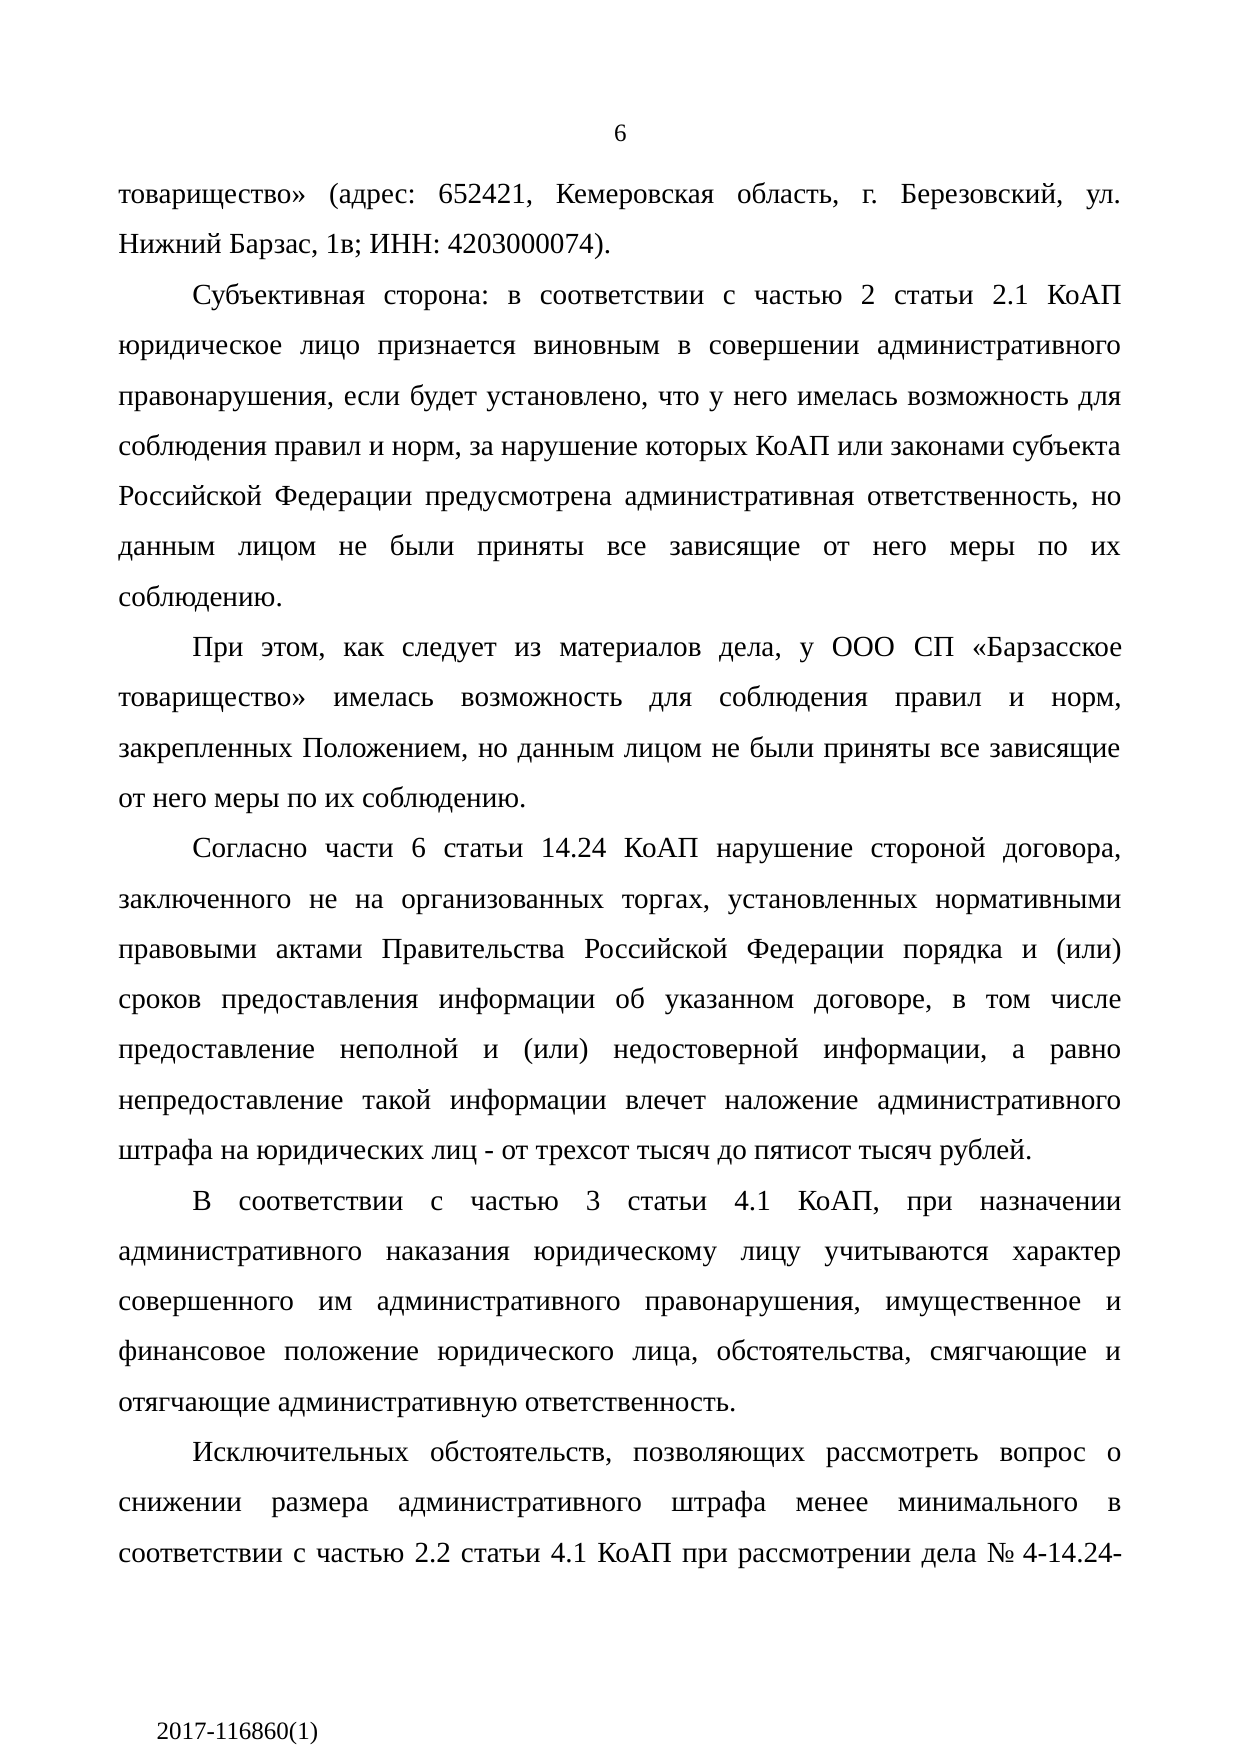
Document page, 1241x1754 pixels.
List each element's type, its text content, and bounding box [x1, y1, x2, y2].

text товарищество» (адрес: 652421, Кемеровская область, г. Березовский, ул. Нижний Барзас, 1в; ИНН: 4203000074). [118, 176, 1122, 260]
text Субъективная сторона: в соответствии с частью 2 статьи 2.1 КоАП юридическое лицо признается виновным в совершении административного правонарушения, если будет установлено, что у него имелась возможность для соблюдения правил и норм, за нарушение которых КоАП или законами субъекта Российской Федерации предусмотрена административная ответственность, но данным лицом не были приняты все зависящие от него меры по их соблюдению. [118, 277, 1122, 612]
text Согласно части 6 статьи 14.24 КоАП нарушение стороной договора, заключенного не на организованных торгах, установленных нормативными правовыми актами Правительства Российской Федерации порядка и (или) сроков предоставления информации об указанном договоре, в том числе предоставление неполной и (или) недостоверной информации, а равно непредоставление такой информации влечет наложение административного штрафа на юридических лиц - от трехсот тысяч до пятисот тысяч рублей. [118, 830, 1122, 1166]
text При этом, как следует из материалов дела, у ООО СП «Барзасское товарищество» имелась возможность для соблюдения правил и норм, закрепленных Положением, но данным лицом не были приняты все зависящие от него меры по их соблюдению. [118, 629, 1122, 814]
text Исключительных обстоятельств, позволяющих рассмотреть вопрос о снижении размера административного штрафа менее минимального в соответствии с частью 2.2 статьи 4.1 КоАП при рассмотрении дела № 4-14.24- [118, 1434, 1122, 1568]
text В соответствии с частью 3 статьи 4.1 КоАП, при назначении административного наказания юридическому лицу учитываются характер совершенного им административного правонарушения, имущественное и финансовое положение юридического лица, обстоятельства, смягчающие и отягчающие административную ответственность. [118, 1183, 1122, 1417]
